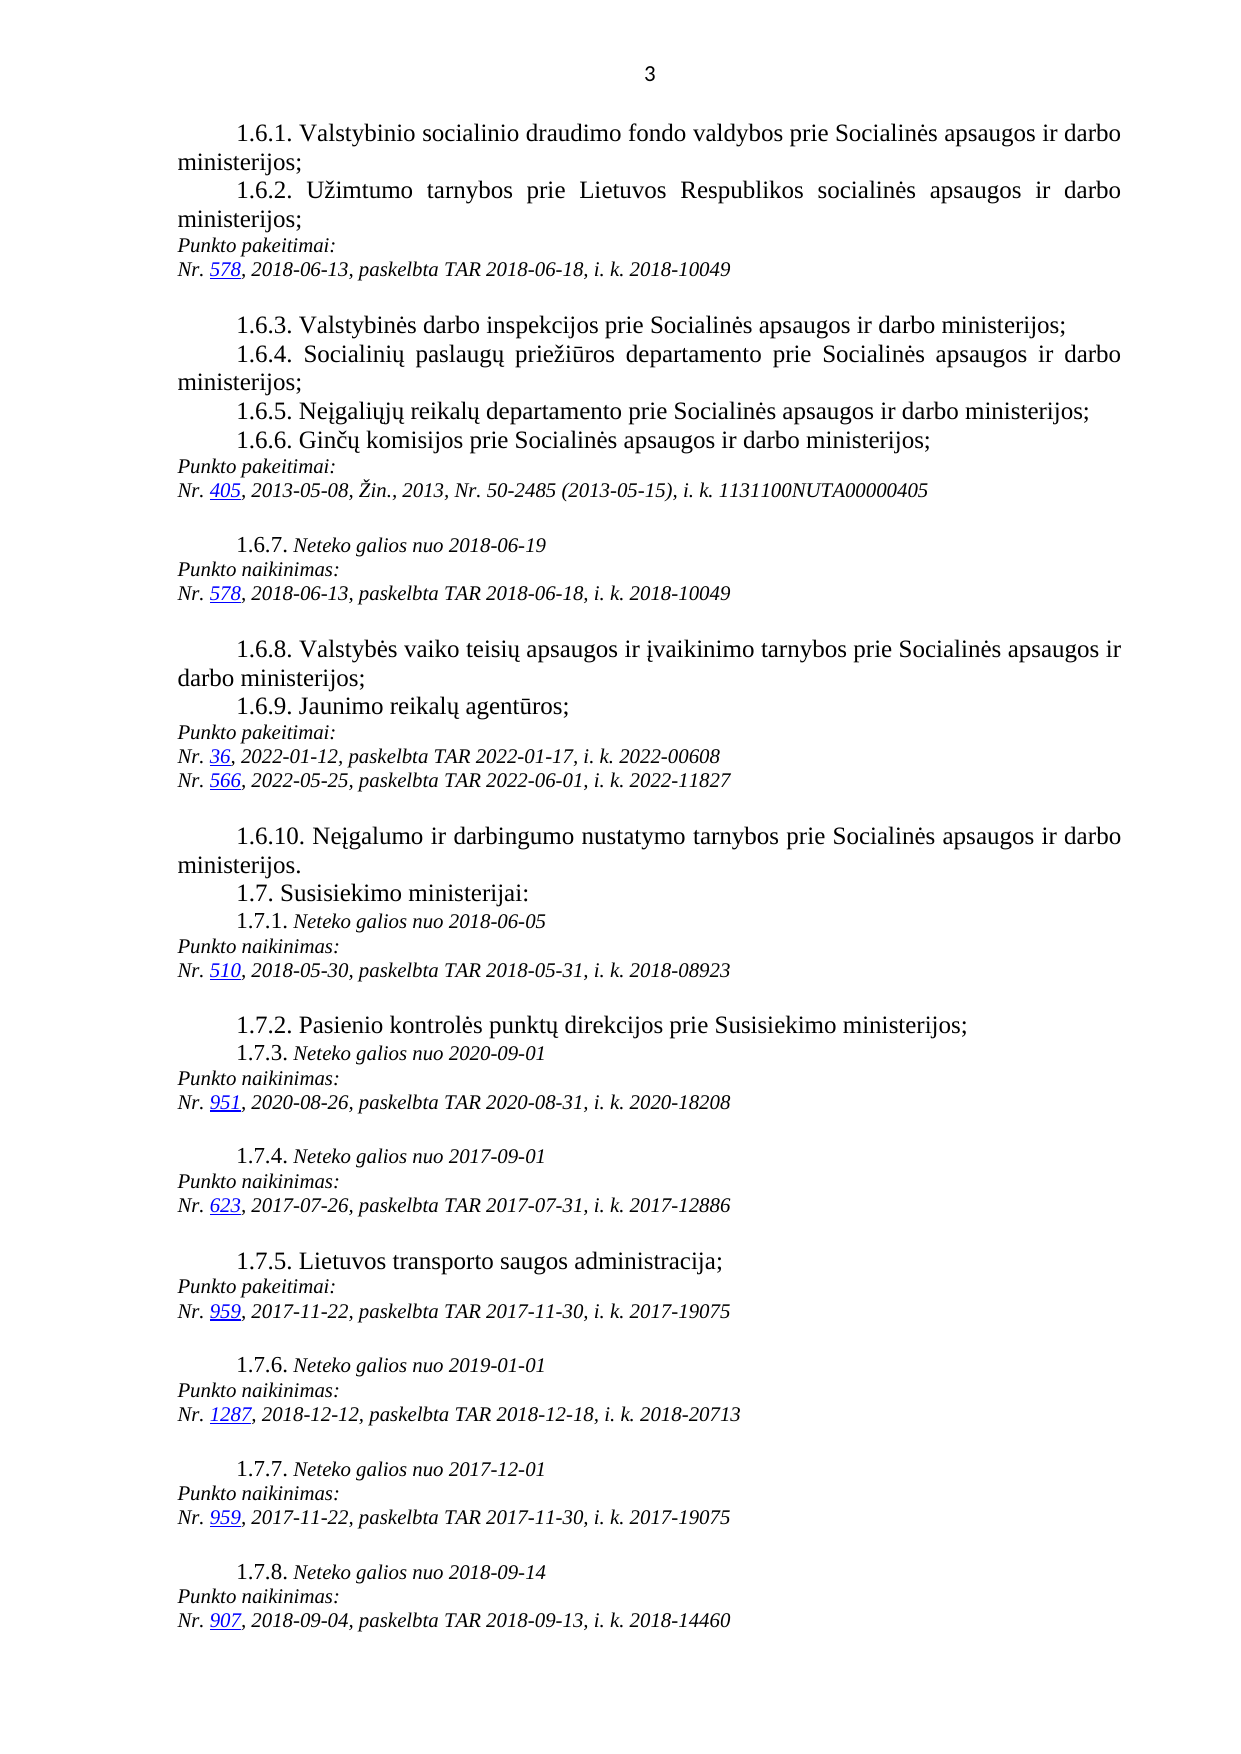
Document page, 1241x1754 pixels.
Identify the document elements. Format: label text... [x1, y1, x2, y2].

text 1.6.1. Valstybinio socialinio draudimo fondo valdybos prie Socialinės apsaugos ir darbo ministerijos; [177, 118, 1122, 176]
text Punkto pakeitimai: [177, 233, 1122, 257]
text 1.6.10. Neįgalumo ir darbingumo nustatymo tarnybos prie Socialinės apsaugos ir darbo ministerijos. [177, 821, 1122, 878]
text Nr. 566, 2022-05-25, paskelbta TAR 2022-06-01, i. k. 2022-11827 [177, 768, 1122, 792]
text Nr. 959, 2017-11-22, paskelbta TAR 2017-11-30, i. k. 2017-19075 [177, 1505, 1122, 1529]
text 1.7.8. Neteko galios nuo 2018-09-14 [177, 1558, 1122, 1584]
text Punkto naikinimas: [177, 1066, 1122, 1090]
text Punkto naikinimas: [177, 1378, 1122, 1402]
text Punkto naikinimas: [177, 1169, 1122, 1193]
text 1.7.4. Neteko galios nuo 2017-09-01 [177, 1142, 1122, 1169]
text 1.6.5. Neįgaliųjų reikalų departamento prie Socialinės apsaugos ir darbo ministerijos; [177, 396, 1122, 425]
text 1.7.7. Neteko galios nuo 2017-12-01 [177, 1454, 1122, 1481]
text 1.6.4. Socialinių paslaugų priežiūros departamento prie Socialinės apsaugos ir darbo ministerijos; [177, 339, 1122, 396]
text 1.6.6. Ginčų komisijos prie Socialinės apsaugos ir darbo ministerijos; [177, 425, 1122, 454]
text Punkto pakeitimai: [177, 1274, 1122, 1298]
text 1.7.5. Lietuvos transporto saugos administracija; [177, 1246, 1122, 1274]
text 1.7.2. Pasienio kontrolės punktų direkcijos prie Susisiekimo ministerijos; [177, 1011, 1122, 1039]
text Punkto naikinimas: [177, 557, 1122, 581]
text Nr. 1287, 2018-12-12, paskelbta TAR 2018-12-18, i. k. 2018-20713 [177, 1402, 1122, 1426]
text 1.6.2. Užimtumo tarnybos prie Lietuvos Respublikos socialinės apsaugos ir darbo ministerijos; [177, 176, 1122, 233]
text Nr. 959, 2017-11-22, paskelbta TAR 2017-11-30, i. k. 2017-19075 [177, 1298, 1122, 1323]
text 1.6.3. Valstybinės darbo inspekcijos prie Socialinės apsaugos ir darbo ministerijos; [177, 310, 1122, 339]
text 1.7.6. Neteko galios nuo 2019-01-01 [177, 1351, 1122, 1378]
text Nr. 36, 2022-01-12, paskelbta TAR 2022-01-17, i. k. 2022-00608 [177, 744, 1122, 768]
text 1.6.9. Jaunimo reikalų agentūros; [177, 691, 1122, 720]
text Punkto naikinimas: [177, 934, 1122, 958]
text 1.6.7. Neteko galios nuo 2018-06-19 [177, 531, 1122, 557]
text Punkto pakeitimai: [177, 720, 1122, 744]
text Nr. 907, 2018-09-04, paskelbta TAR 2018-09-13, i. k. 2018-14460 [177, 1608, 1122, 1632]
text Nr. 578, 2018-06-13, paskelbta TAR 2018-06-18, i. k. 2018-10049 [177, 257, 1122, 281]
text Nr. 951, 2020-08-26, paskelbta TAR 2020-08-31, i. k. 2020-18208 [177, 1090, 1122, 1114]
text 1.7.1. Neteko galios nuo 2018-06-05 [177, 907, 1122, 934]
text 1.6.8. Valstybės vaiko teisių apsaugos ir įvaikinimo tarnybos prie Socialinės apsaugos ir darbo ministerijos; [177, 634, 1122, 691]
text Punkto naikinimas: [177, 1481, 1122, 1505]
text Nr. 578, 2018-06-13, paskelbta TAR 2018-06-18, i. k. 2018-10049 [177, 581, 1122, 605]
text Punkto pakeitimai: [177, 454, 1122, 478]
text 1.7.3. Neteko galios nuo 2020-09-01 [177, 1039, 1122, 1066]
text Nr. 510, 2018-05-30, paskelbta TAR 2018-05-31, i. k. 2018-08923 [177, 958, 1122, 982]
text 1.7. Susisiekimo ministerijai: [177, 878, 1122, 907]
text Nr. 623, 2017-07-26, paskelbta TAR 2017-07-31, i. k. 2017-12886 [177, 1193, 1122, 1217]
text Nr. 405, 2013-05-08, Žin., 2013, Nr. 50-2485 (2013-05-15), i. k. 1131100NUTA00000405 [177, 478, 1122, 502]
text Punkto naikinimas: [177, 1584, 1122, 1608]
